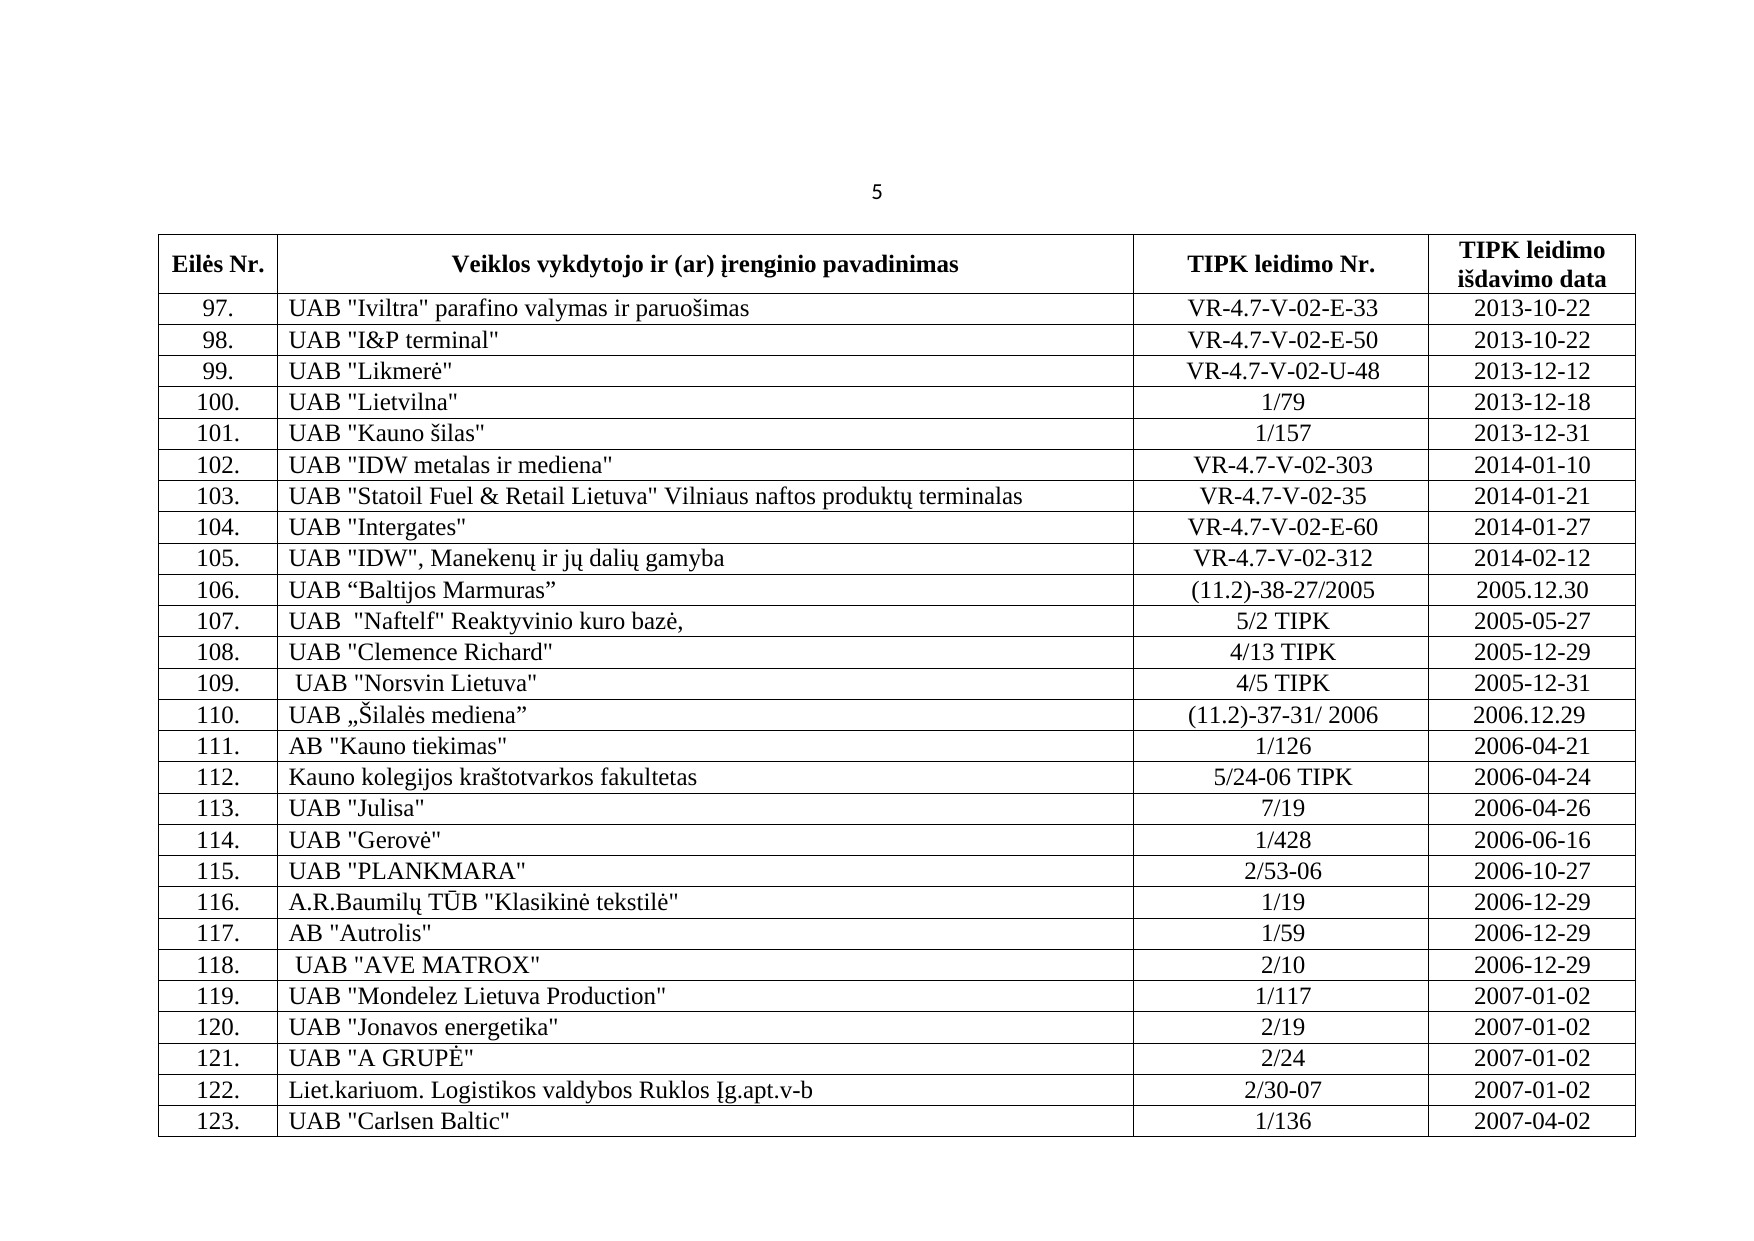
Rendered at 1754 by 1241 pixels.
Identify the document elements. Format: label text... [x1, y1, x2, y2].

table_cell (11.2)-38-27/2005 [1134, 575, 1428, 605]
table_cell 1/428 [1134, 825, 1428, 855]
table_cell 117. [159, 919, 277, 949]
table_cell 109. [159, 669, 277, 699]
table_cell UAB "Jonavos energetika" [278, 1012, 1133, 1042]
table_cell 2/30-07 [1134, 1075, 1428, 1105]
table_header TIPK leidimo išdavimo data [1429, 235, 1635, 292]
table_cell 2005-12-29 [1429, 637, 1635, 667]
table_cell 2006-12-29 [1429, 919, 1635, 949]
table_cell 1/126 [1134, 731, 1428, 761]
table_cell 2013-12-12 [1429, 356, 1635, 386]
table_cell UAB "A GRUPĖ" [278, 1044, 1133, 1074]
table_cell 100. [159, 387, 277, 417]
table_cell 2007-01-02 [1429, 1075, 1635, 1105]
table_header Eilės Nr. [159, 235, 277, 292]
table_cell UAB "Naftelf" Reaktyvinio kuro bazė, [278, 606, 1133, 636]
table_cell VR-4.7-V-02-312 [1134, 544, 1428, 574]
table_cell 115. [159, 856, 277, 886]
table_cell 2007-01-02 [1429, 1044, 1635, 1074]
table_cell 116. [159, 887, 277, 917]
table_cell UAB "IDW", Manekenų ir jų dalių gamyba [278, 544, 1133, 574]
table_cell 119. [159, 981, 277, 1011]
table_cell UAB "Julisa" [278, 794, 1133, 824]
table_header Veiklos vykdytojo ir (ar) įrenginio pavadinimas [278, 235, 1133, 292]
table_cell UAB „Šilalės mediena” [278, 700, 1133, 730]
table_cell 4/13 TIPK [1134, 637, 1428, 667]
table_cell 2006-12-29 [1429, 950, 1635, 980]
table_cell (11.2)-37-31/ 2006 [1134, 700, 1428, 730]
table_cell 2007-04-02 [1429, 1106, 1635, 1136]
table_cell 2006-12-29 [1429, 887, 1635, 917]
table_cell 98. [159, 325, 277, 355]
table_cell 97. [159, 294, 277, 324]
table_cell 2005-05-27 [1429, 606, 1635, 636]
table_cell 2013-12-31 [1429, 419, 1635, 449]
table_cell 118. [159, 950, 277, 980]
table_cell 4/5 TIPK [1134, 669, 1428, 699]
table_cell 107. [159, 606, 277, 636]
table_header TIPK leidimo Nr. [1134, 235, 1428, 292]
table_cell UAB "Carlsen Baltic" [278, 1106, 1133, 1136]
table_cell 112. [159, 762, 277, 792]
table_cell 2014-01-27 [1429, 512, 1635, 542]
table_cell UAB "Kauno šilas" [278, 419, 1133, 449]
table_cell 2006-10-27 [1429, 856, 1635, 886]
table_cell 2007-01-02 [1429, 1012, 1635, 1042]
table_cell 2014-01-21 [1429, 481, 1635, 511]
table_cell 2/19 [1134, 1012, 1428, 1042]
table_cell UAB "IDW metalas ir mediena" [278, 450, 1133, 480]
table_cell UAB "Clemence Richard" [278, 637, 1133, 667]
table_cell VR-4.7-V-02-303 [1134, 450, 1428, 480]
table_cell 1/136 [1134, 1106, 1428, 1136]
table_cell UAB "Lietvilna" [278, 387, 1133, 417]
table_cell VR-4.7-V-02-E-33 [1134, 294, 1428, 324]
table_cell UAB "Likmerė" [278, 356, 1133, 386]
table_cell 114. [159, 825, 277, 855]
table_cell 121. [159, 1044, 277, 1074]
table_cell 2013-12-18 [1429, 387, 1635, 417]
table_cell UAB "Mondelez Lietuva Production" [278, 981, 1133, 1011]
table_cell 2006-04-21 [1429, 731, 1635, 761]
table_cell 2005.12.30 [1429, 575, 1635, 605]
table_cell 123. [159, 1106, 277, 1136]
table_cell 101. [159, 419, 277, 449]
table_cell UAB "Statoil Fuel & Retail Lietuva" Vilniaus naftos produktų terminalas [278, 481, 1133, 511]
table_cell UAB "Norsvin Lietuva" [278, 669, 1133, 699]
table_cell 2007-01-02 [1429, 981, 1635, 1011]
table_cell Kauno kolegijos kraštotvarkos fakultetas [278, 762, 1133, 792]
table_cell 2005-12-31 [1429, 669, 1635, 699]
table_cell 120. [159, 1012, 277, 1042]
table_cell 99. [159, 356, 277, 386]
table_cell 2013-10-22 [1429, 294, 1635, 324]
table_cell UAB “Baltijos Marmuras” [278, 575, 1133, 605]
table_cell 2006-04-24 [1429, 762, 1635, 792]
table_cell UAB "AVE MATROX" [278, 950, 1133, 980]
table_cell UAB "Intergates" [278, 512, 1133, 542]
table_cell 7/19 [1134, 794, 1428, 824]
table_cell 2006.12.29 [1429, 700, 1635, 730]
table_cell 2/24 [1134, 1044, 1428, 1074]
table_cell AB "Kauno tiekimas" [278, 731, 1133, 761]
table_cell 5/24-06 TIPK [1134, 762, 1428, 792]
table_cell 1/19 [1134, 887, 1428, 917]
table_cell 2013-10-22 [1429, 325, 1635, 355]
table_cell 113. [159, 794, 277, 824]
table_cell AB "Autrolis" [278, 919, 1133, 949]
table_cell 2/53-06 [1134, 856, 1428, 886]
table_cell 2014-01-10 [1429, 450, 1635, 480]
table_cell 1/117 [1134, 981, 1428, 1011]
table_cell UAB "I&P terminal" [278, 325, 1133, 355]
table_cell 5/2 TIPK [1134, 606, 1428, 636]
table_cell Liet.kariuom. Logistikos valdybos Ruklos Įg.apt.v-b [278, 1075, 1133, 1105]
table_cell VR-4.7-V-02-U-48 [1134, 356, 1428, 386]
table_cell A.R.Baumilų TŪB "Klasikinė tekstilė" [278, 887, 1133, 917]
table_cell 102. [159, 450, 277, 480]
table_cell UAB "Iviltra" parafino valymas ir paruošimas [278, 294, 1133, 324]
table_cell 108. [159, 637, 277, 667]
table_cell UAB "Gerovė" [278, 825, 1133, 855]
table_cell 1/157 [1134, 419, 1428, 449]
table_cell 111. [159, 731, 277, 761]
table_cell 105. [159, 544, 277, 574]
table_cell VR-4.7-V-02-E-50 [1134, 325, 1428, 355]
table_cell 2006-04-26 [1429, 794, 1635, 824]
table_cell 1/79 [1134, 387, 1428, 417]
table_cell 104. [159, 512, 277, 542]
table_cell 1/59 [1134, 919, 1428, 949]
table_cell 110. [159, 700, 277, 730]
table_cell 103. [159, 481, 277, 511]
table_cell 2006-06-16 [1429, 825, 1635, 855]
table_cell 106. [159, 575, 277, 605]
table_cell 2014-02-12 [1429, 544, 1635, 574]
table_cell VR-4.7-V-02-E-60 [1134, 512, 1428, 542]
table_cell UAB "PLANKMARA" [278, 856, 1133, 886]
table_cell 122. [159, 1075, 277, 1105]
table_cell VR-4.7-V-02-35 [1134, 481, 1428, 511]
table_cell 2/10 [1134, 950, 1428, 980]
